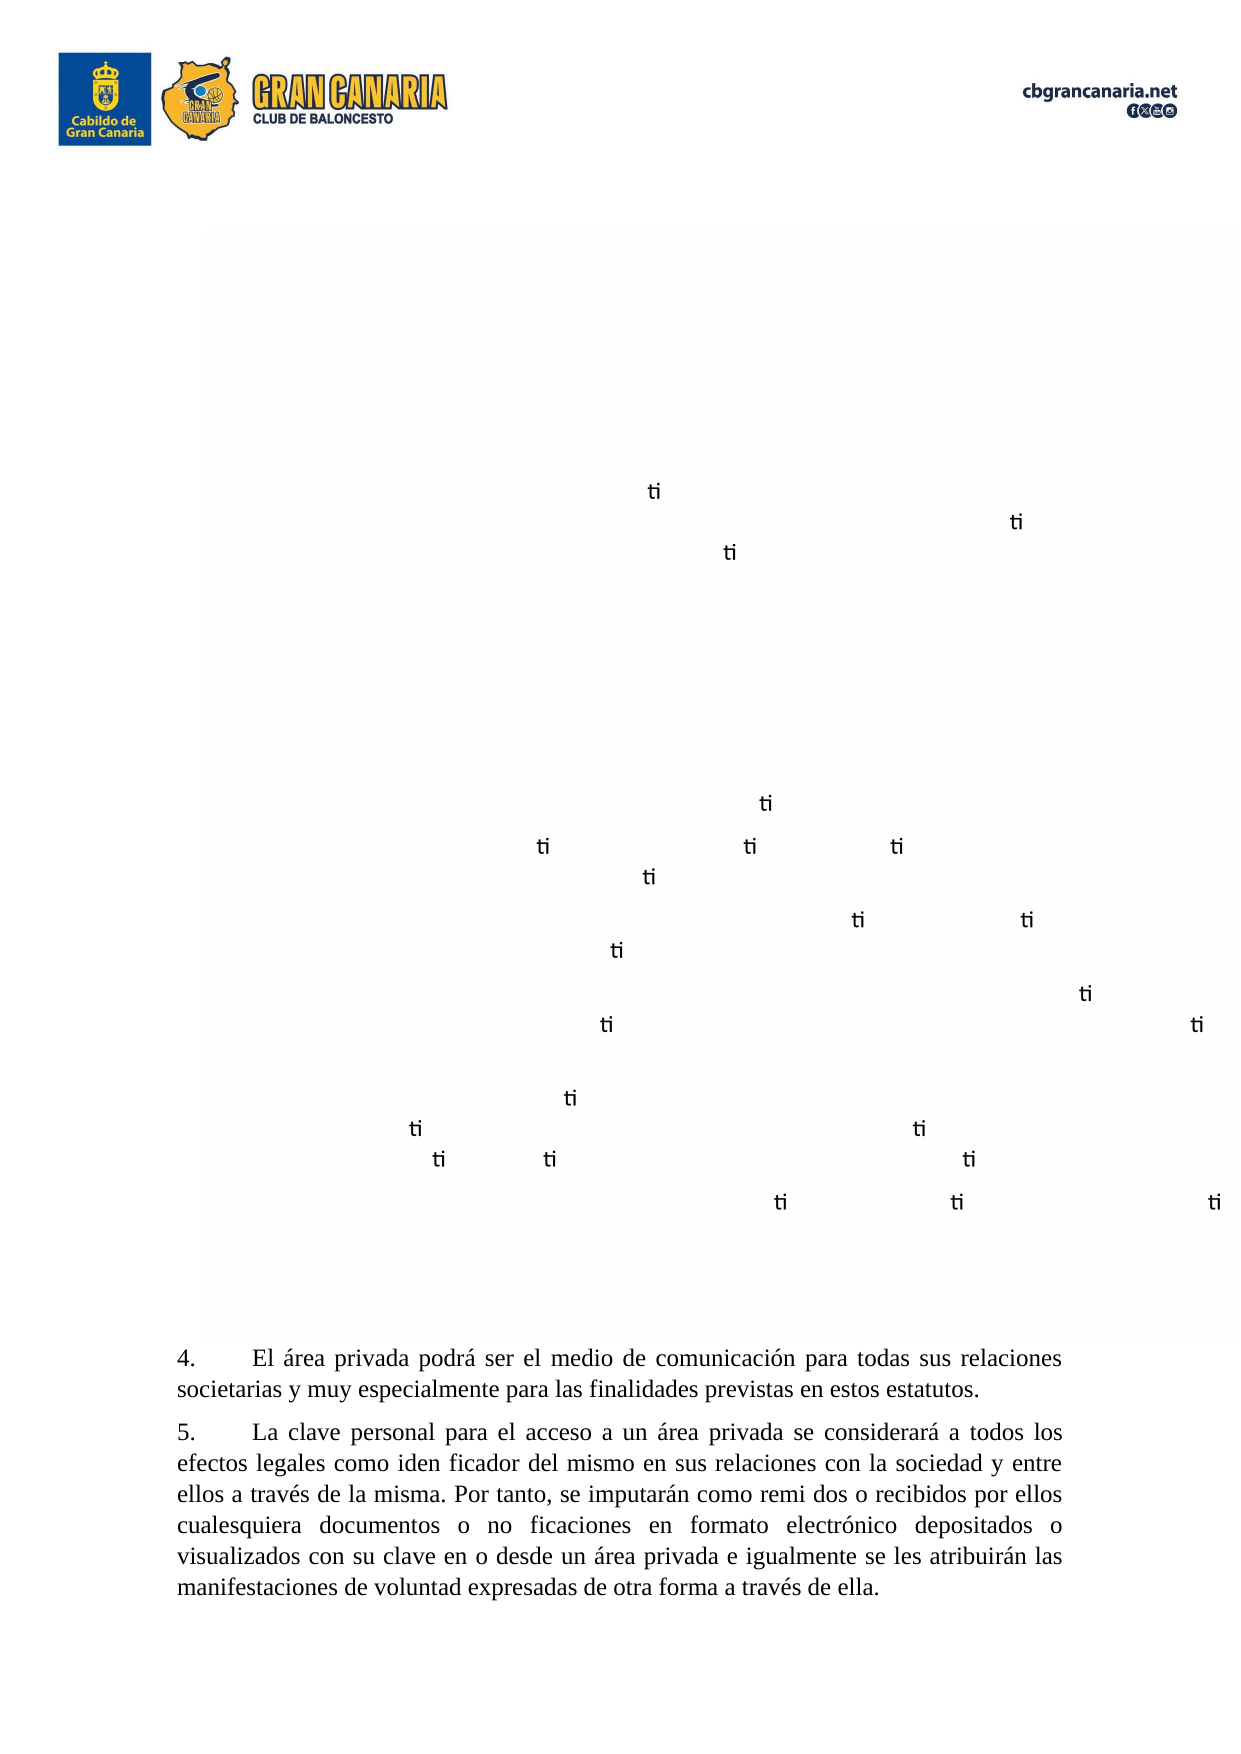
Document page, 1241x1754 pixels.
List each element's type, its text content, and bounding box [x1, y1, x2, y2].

list El área privada podrá ser el medio de comunicación para todas sus relaciones societarias y muy especialmente para las finalidades previstas en estos estatutos. [177, 1343, 1063, 1403]
list La clave personal para el acceso a un área privada se considerará a todos los efectos legales como iden ficador del mismo en sus relaciones con la sociedad y entre ellos a través de la misma. Por tanto, se imputarán como remi dos o recibidos por ellos cualesquiera documentos o no ficaciones en formato electrónico depositados o visualizados con su clave en o desde un área privada e igualmente se les atribuirán las manifestaciones de voluntad expresadas de otra forma a través de ella. [177, 1417, 1063, 1601]
